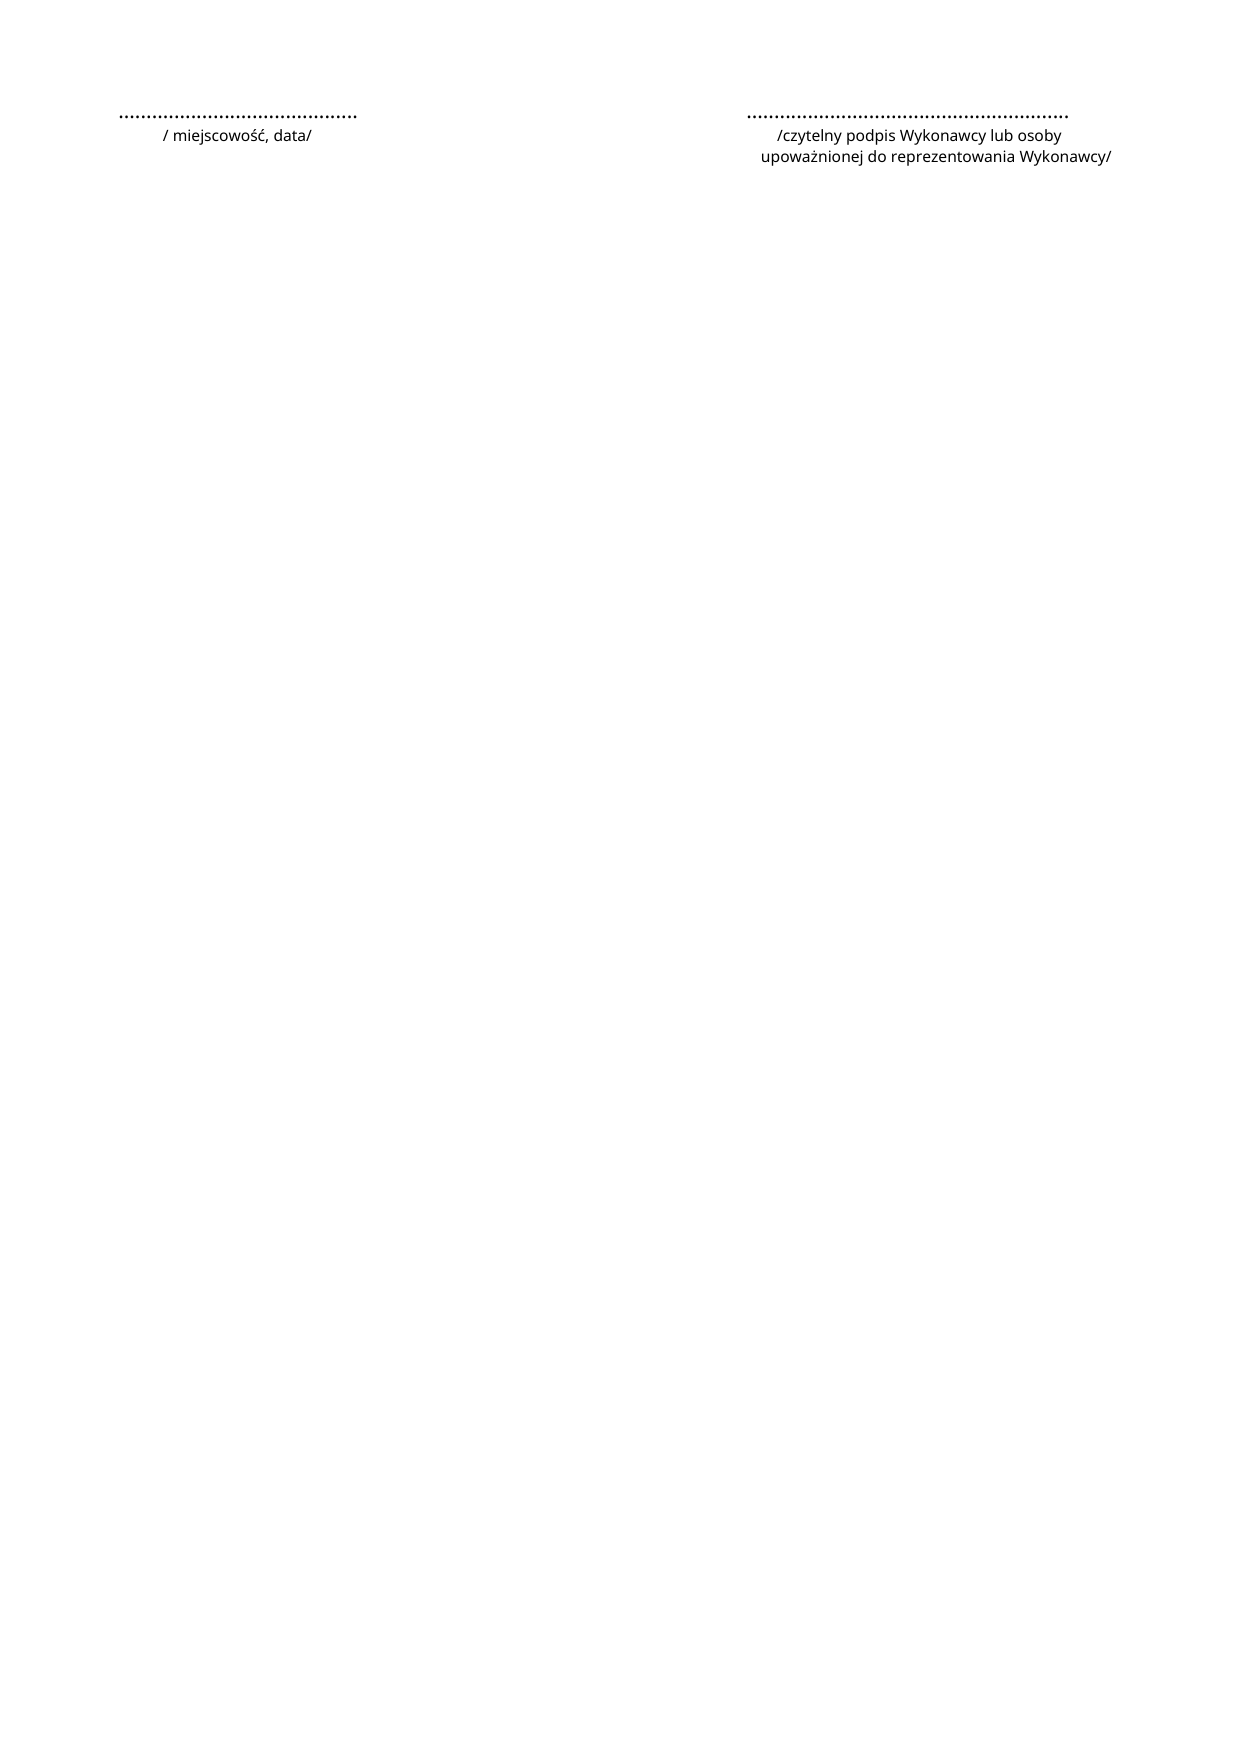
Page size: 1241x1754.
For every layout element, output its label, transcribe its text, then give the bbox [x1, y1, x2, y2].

text upoważnionej do reprezentowania Wykonawcy/ [118, 146, 1122, 167]
text ........................................... .......................................................... [118, 96, 1122, 124]
text / miejscowość, data/ /czytelny podpis Wykonawcy lub osoby [118, 124, 1122, 146]
